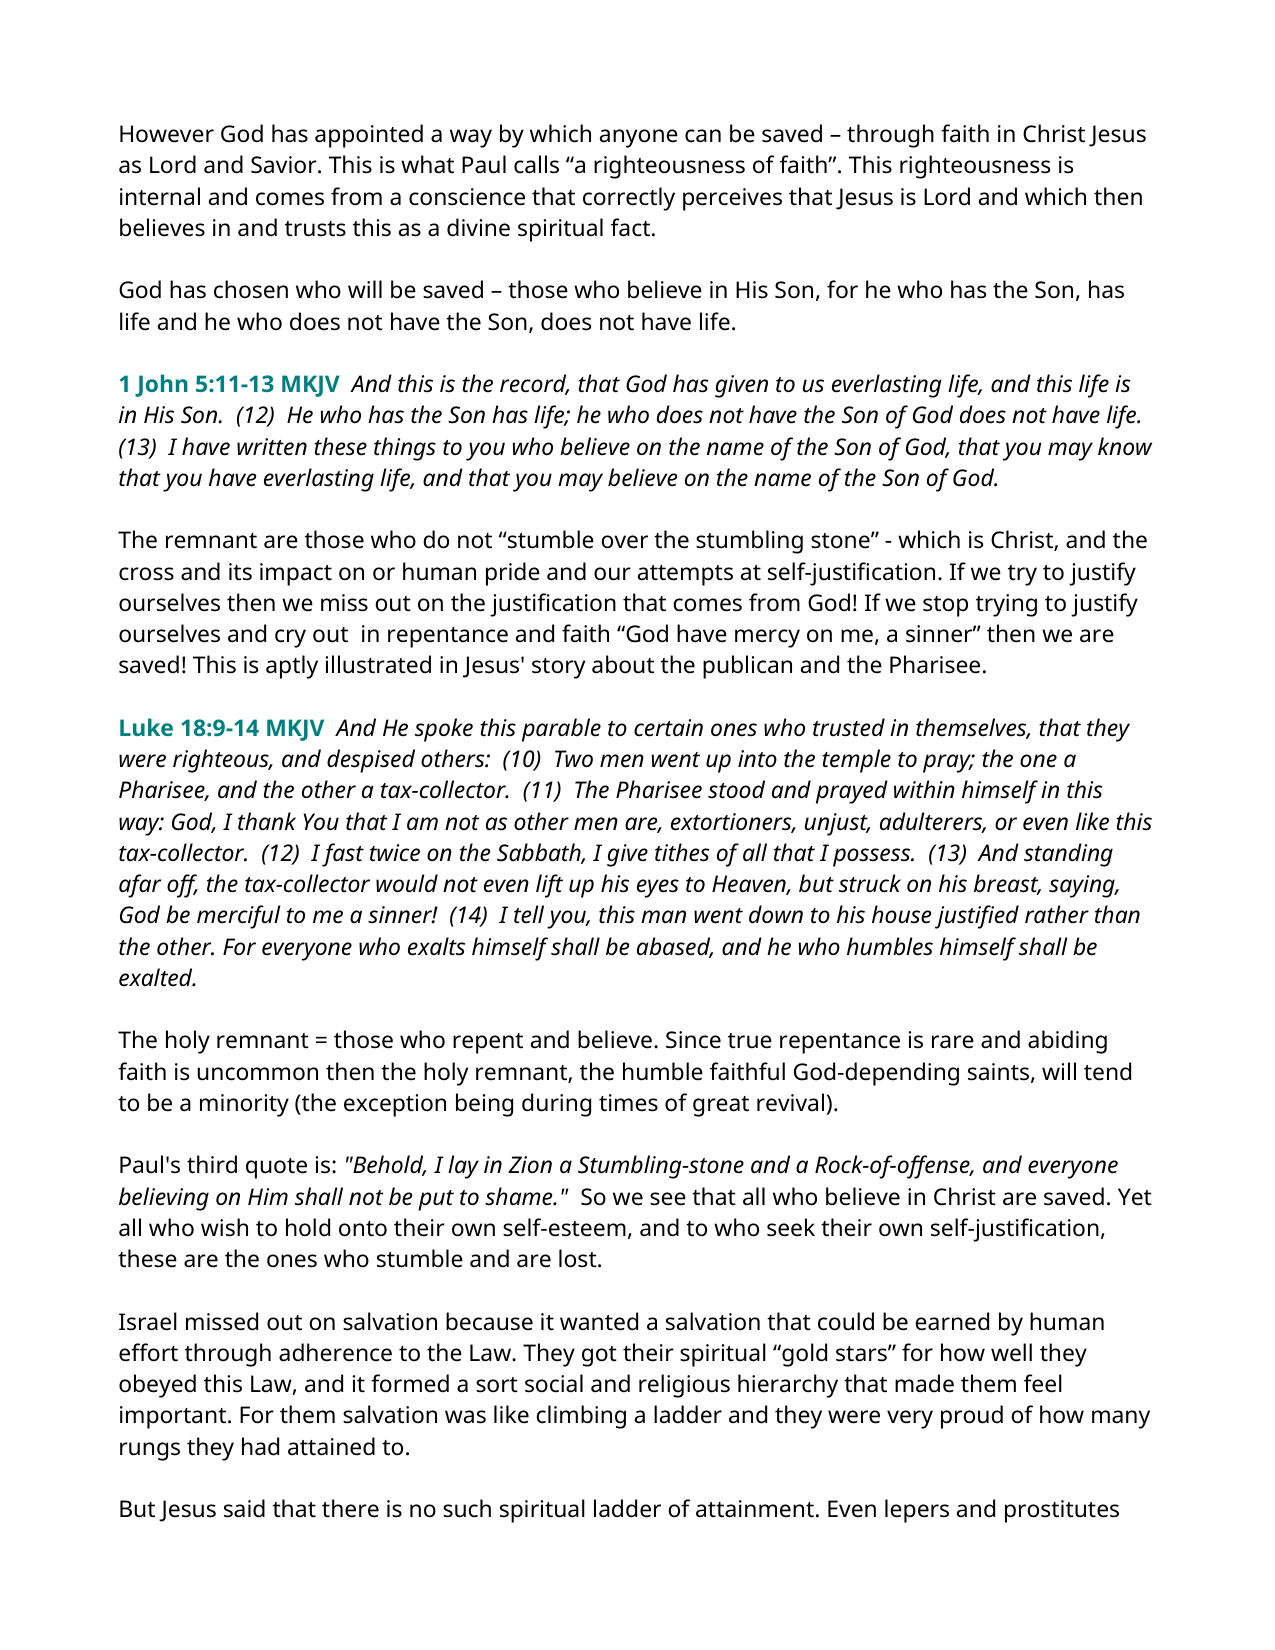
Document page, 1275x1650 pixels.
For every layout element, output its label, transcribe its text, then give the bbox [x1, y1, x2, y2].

text The holy remnant = those who repent and believe. Since true repentance is rare and abiding faith is uncommon then the holy remnant, the humble faithful God-depending saints, will tend to be a minority (the exception being during times of great revival). [118, 1024, 1157, 1118]
text Luke 18:9-14 MKJV And He spoke this parable to certain ones who trusted in themselves, that they were righteous, and despised others: (10) Two men went up into the temple to pray; the one a Pharisee, and the other a tax-collector. (11) The Pharisee stood and prayed within himself in this way: God, I thank You that I am not as other men are, extortioners, unjust, adulterers, or even like this tax-collector. (12) I fast twice on the Sabbath, I give tithes of all that I possess. (13) And standing afar off, the tax-collector would not even lift up his eyes to Heaven, but struck on his breast, saying, God be merciful to me a sinner! (14) I tell you, this man went down to his house justified rather than the other. For everyone who exalts himself shall be abased, and he who humbles himself shall be exalted. [118, 712, 1157, 993]
text The remnant are those who do not “stumble over the stumbling stone” - which is Christ, and the cross and its impact on or human pride and our attempts at self-justification. If we try to justify ourselves then we miss out on the justification that comes from God! If we stop trying to justify ourselves and cry out in repentance and faith “God have mercy on me, a sinner” then we are saved! This is aptly illustrated in Jesus' story about the publican and the Pharisee. [118, 524, 1157, 681]
text Paul's third quote is: "Behold, I lay in Zion a Stumbling-stone and a Rock-of-offense, and everyone believing on Him shall not be put to shame." So we see that all who believe in Christ are saved. Yet all who wish to hold onto their own self-esteem, and to who seek their own self-justification, these are the ones who stumble and are lost. [118, 1149, 1157, 1274]
text God has chosen who will be saved – those who believe in His Son, for he who has the Son, has life and he who does not have the Son, does not have life. [118, 274, 1157, 337]
text But Jesus said that there is no such spiritual ladder of attainment. Even lepers and prostitutes [118, 1493, 1157, 1524]
text However God has appointed a way by which anyone can be saved – through faith in Christ Jesus as Lord and Savior. This is what Paul calls “a righteousness of faith”. This righteousness is internal and comes from a conscience that correctly perceives that Jesus is Lord and which then believes in and trusts this as a divine spiritual fact. [118, 118, 1157, 243]
text Israel missed out on salvation because it wanted a salvation that could be earned by human effort through adherence to the Law. They got their spiritual “gold stars” for how well they obeyed this Law, and it formed a sort social and religious hierarchy that made them feel important. For them salvation was like climbing a ladder and they were very proud of how many rungs they had attained to. [118, 1306, 1157, 1462]
text 1 John 5:11-13 MKJV And this is the record, that God has given to us everlasting life, and this life is in His Son. (12) He who has the Son has life; he who does not have the Son of God does not have life. (13) I have written these things to you who believe on the name of the Son of God, that you may know that you have everlasting life, and that you may believe on the name of the Son of God. [118, 368, 1157, 493]
